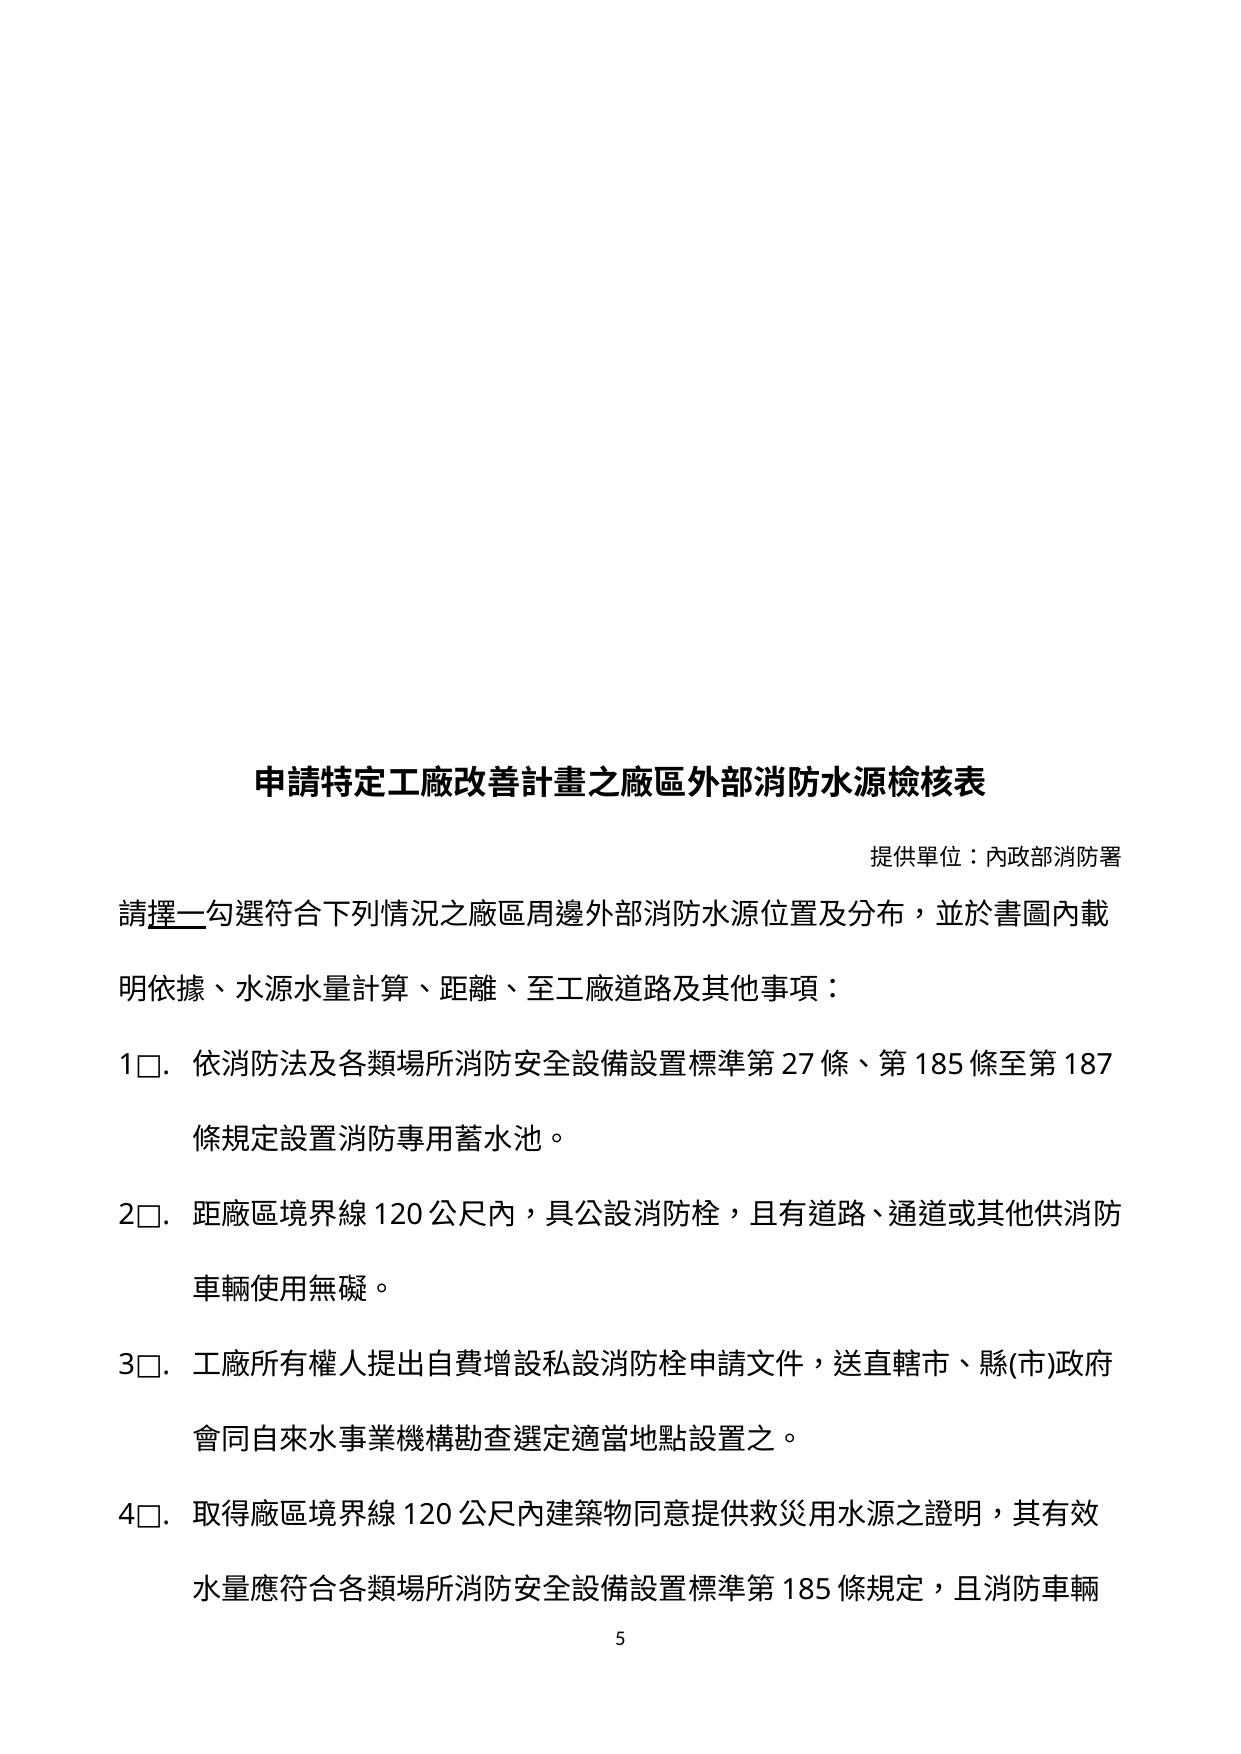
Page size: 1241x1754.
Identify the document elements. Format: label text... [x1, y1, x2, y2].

list 工廠所有權人提出自費增設私設消防栓申請文件，送直轄市、縣(市)政府會同自來水事業機構勘查選定適當地點設置之。 [118, 1324, 1122, 1474]
list 取得廠區境界線120公尺內建築物同意提供救災用水源之證明，其有效水量應符合各類場所消防安全設備設置標準第185條規定，且消防車輛 [118, 1474, 1122, 1624]
text 提供單位：內政部消防署 [118, 836, 1122, 874]
text 申請特定工廠改善計畫之廠區外部消防水源檢核表 [118, 743, 1122, 818]
text 請擇一勾選符合下列情況之廠區周邊外部消防水源位置及分布，並於書圖內載明依據、水源水量計算、距離、至工廠道路及其他事項： [118, 874, 1122, 1024]
list 距廠區境界線120公尺內，具公設消防栓，且有道路、通道或其他供消防車輛使用無礙。 [118, 1174, 1122, 1324]
list 依消防法及各類場所消防安全設備設置標準第27條、第185條至第187條規定設置消防專用蓄水池。 [118, 1024, 1122, 1174]
